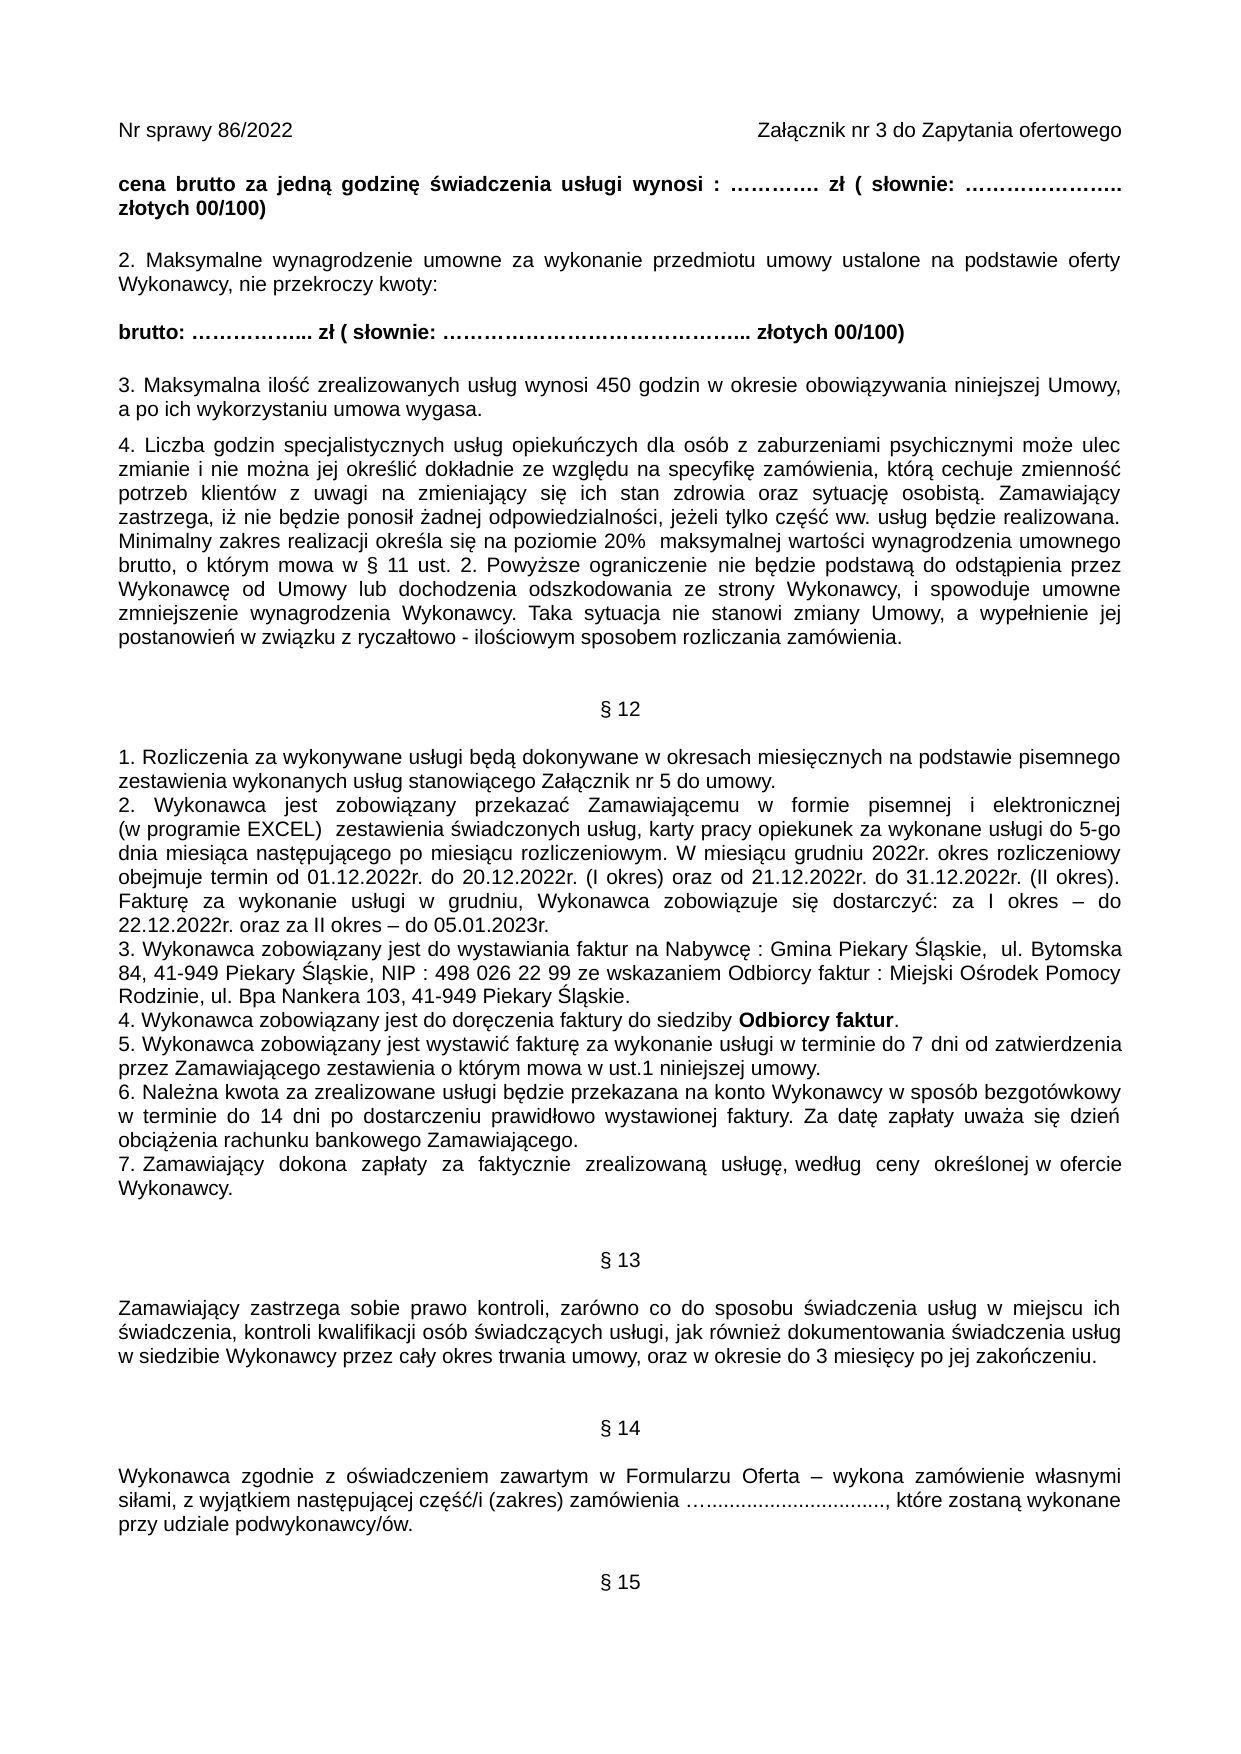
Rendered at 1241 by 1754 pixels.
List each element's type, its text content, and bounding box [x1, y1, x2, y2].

text 2. Wykonawca jest zobowiązany przekazać Zamawiającemu w formie pisemnej i elektronicznej (w programie EXCEL) zestawienia świadczonych usług, karty pracy opiekunek za wykonane usługi do 5-go dnia miesiąca następującego po miesiącu rozliczeniowym. W miesiącu grudniu 2022r. okres rozliczeniowy obejmuje termin od 01.12.2022r. do 20.12.2022r. (I okres) oraz od 21.12.2022r. do 31.12.2022r. (II okres). Fakturę za wykonanie usługi w grudniu, Wykonawca zobowiązuje się dostarczyć: za I okres – do 22.12.2022r. oraz za II okres – do 05.01.2023r. [118, 793, 1122, 936]
text cena brutto za jedną godzinę świadczenia usługi wynosi : …………. zł ( słownie: ………………….. złotych 00/100) [118, 172, 1122, 219]
text § 15 [118, 1570, 1122, 1594]
text § 12 [118, 697, 1122, 721]
text 7. Zamawiający dokona zapłaty za faktycznie zrealizowaną usługę, według ceny określonej w ofercie Wykonawcy. [118, 1152, 1122, 1200]
text 5. Wykonawca zobowiązany jest wystawić fakturę za wykonanie usługi w terminie do 7 dni od zatwierdzenia przez Zamawiającego zestawienia o którym mowa w ust.1 niniejszej umowy. [118, 1032, 1122, 1080]
text 1. Rozliczenia za wykonywane usługi będą dokonywane w okresach miesięcznych na podstawie pisemnego zestawienia wykonanych usług stanowiącego Załącznik nr 5 do umowy. [118, 745, 1122, 793]
text 4. Liczba godzin specjalistycznych usług opiekuńczych dla osób z zaburzeniami psychicznymi może ulec zmianie i nie można jej określić dokładnie ze względu na specyfikę zamówienia, którą cechuje zmienność potrzeb klientów z uwagi na zmieniający się ich stan zdrowia oraz sytuację osobistą. Zamawiający zastrzega, iż nie będzie ponosił żadnej odpowiedzialności, jeżeli tylko część ww. usług będzie realizowana. Minimalny zakres realizacji określa się na poziomie 20% maksymalnej wartości wynagrodzenia umownego brutto, o którym mowa w § 11 ust. 2. Powyższe ograniczenie nie będzie podstawą do odstąpienia przez Wykonawcę od Umowy lub dochodzenia odszkodowania ze strony Wykonawcy, i spowoduje umowne zmniejszenie wynagrodzenia Wykonawcy. Taka sytuacja nie stanowi zmiany Umowy, a wypełnienie jej postanowień w związku z ryczałtowo - ilościowym sposobem rozliczania zamówienia. [118, 433, 1122, 649]
text 3. Wykonawca zobowiązany jest do wystawiania faktur na Nabywcę : Gmina Piekary Śląskie, ul. Bytomska 84, 41-949 Piekary Śląskie, NIP : 498 026 22 99 ze wskazaniem Odbiorcy faktur : Miejski Ośrodek Pomocy Rodzinie, ul. Bpa Nankera 103, 41-949 Piekary Śląskie. [118, 936, 1122, 1008]
text 6. Należna kwota za zrealizowane usługi będzie przekazana na konto Wykonawcy w sposób bezgotówkowy w terminie do 14 dni po dostarczeniu prawidłowo wystawionej faktury. Za datę zapłaty uważa się dzień obciążenia rachunku bankowego Zamawiającego. [118, 1080, 1122, 1152]
text § 13 [118, 1248, 1122, 1272]
text brutto: ……………... zł ( słownie: ……………………………………... złotych 00/100) [118, 320, 1122, 344]
text Wykonawca zgodnie z oświadczeniem zawartym w Formularzu Oferta – wykona zamówienie własnymi siłami, z wyjątkiem następującej część/i (zakres) zamówienia …..............................., które zostaną wykonane przy udziale podwykonawcy/ów. [118, 1463, 1122, 1535]
text 4. Wykonawca zobowiązany jest do doręczenia faktury do siedziby Odbiorcy faktur. [118, 1008, 1122, 1032]
text 3. Maksymalna ilość zrealizowanych usług wynosi 450 godzin w okresie obowiązywania niniejszej Umowy, a po ich wykorzystaniu umowa wygasa. [118, 373, 1122, 421]
text Zamawiający zastrzega sobie prawo kontroli, zarówno co do sposobu świadczenia usług w miejscu ich świadczenia, kontroli kwalifikacji osób świadczących usługi, jak również dokumentowania świadczenia usług w siedzibie Wykonawcy przez cały okres trwania umowy, oraz w okresie do 3 miesięcy po jej zakończeniu. [118, 1296, 1122, 1368]
text § 14 [118, 1416, 1122, 1439]
text 2. Maksymalne wynagrodzenie umowne za wykonanie przedmiotu umowy ustalone na podstawie oferty Wykonawcy, nie przekroczy kwoty: [118, 248, 1122, 296]
